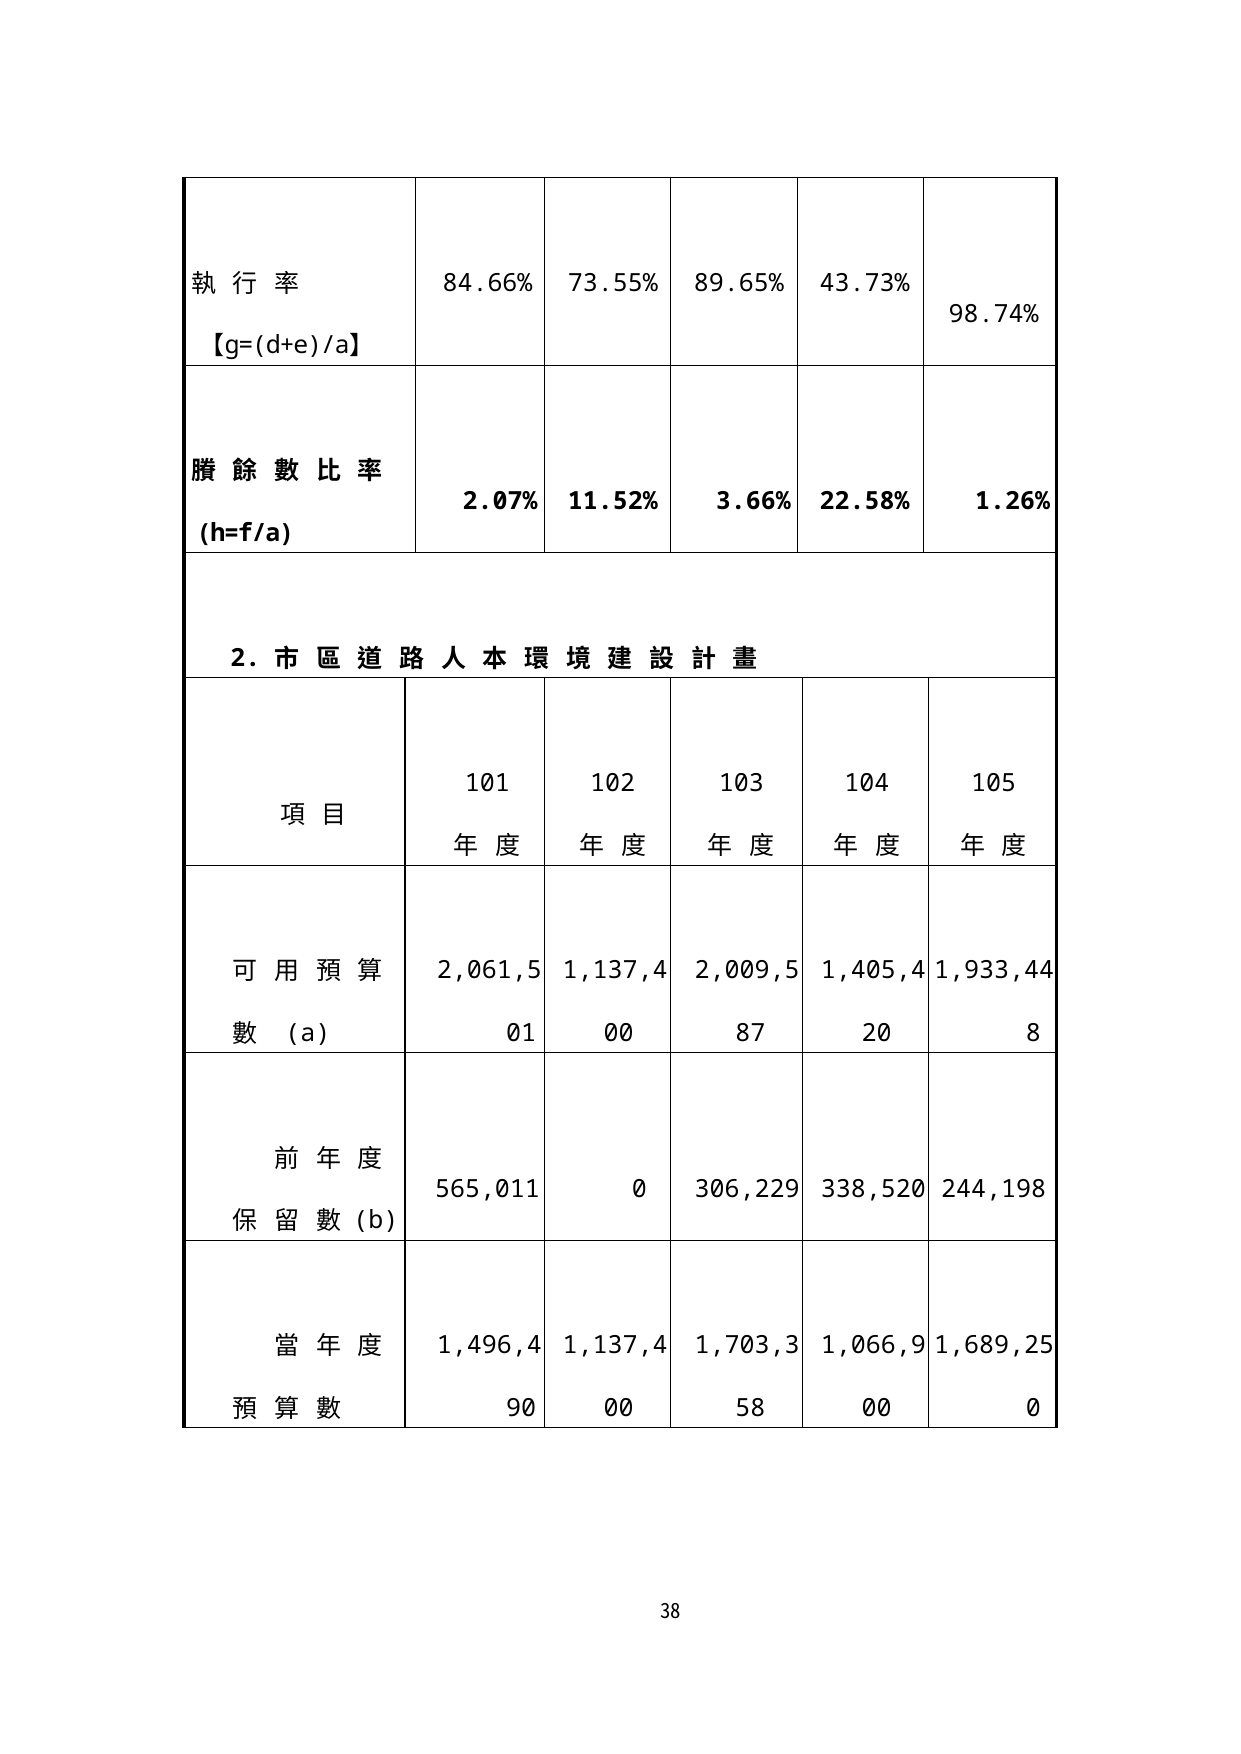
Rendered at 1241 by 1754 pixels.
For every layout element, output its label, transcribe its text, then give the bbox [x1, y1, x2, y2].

table_cell 338,520 [803, 1053, 928, 1240]
table_cell 執行率【g=(d+e)/a】 [186, 178, 415, 365]
table_cell 11.52% [545, 366, 670, 552]
table_cell 項目 [186, 678, 404, 865]
table_cell 1,703,358 [671, 1241, 802, 1427]
table_cell 前年度保留數(b) [186, 1053, 404, 1240]
table_cell 89.65% [671, 178, 797, 365]
table_cell 賸餘數比率(h=f/a) [186, 366, 415, 552]
table_cell 1,066,900 [803, 1241, 928, 1427]
table_cell 565,011 [406, 1053, 544, 1240]
table_cell 2,009,587 [671, 866, 802, 1052]
table_cell 2,061,501 [406, 866, 544, 1052]
table_cell 84.66% [416, 178, 544, 365]
table_cell 當年度預算數 [186, 1241, 404, 1427]
table_cell 306,229 [671, 1053, 802, 1240]
table_cell 1,137,400 [545, 866, 670, 1052]
table_cell 可用預算數(a) [186, 866, 404, 1052]
table_cell 104年度 [803, 678, 928, 865]
table_cell 244,198 [929, 1053, 1055, 1240]
table_cell 1,496,490 [406, 1241, 544, 1427]
table_cell 1,405,420 [803, 866, 928, 1052]
table_cell 43.73% [798, 178, 923, 365]
table_cell 1,933,448 [929, 866, 1055, 1052]
table_cell 103年度 [671, 678, 802, 865]
table_cell 1,689,250 [929, 1241, 1055, 1427]
table_cell 102年度 [545, 678, 670, 865]
table_cell 2.市區道路人本環境建設計畫 [186, 553, 1055, 677]
table_cell 1.26% [924, 366, 1055, 552]
table_cell 101年度 [406, 678, 544, 865]
table_cell 3.66% [671, 366, 797, 552]
table_cell 2.07% [416, 366, 544, 552]
table_cell 1,137,400 [545, 1241, 670, 1427]
table_cell 105年度 [929, 678, 1055, 865]
table_cell 22.58% [798, 366, 923, 552]
table_cell 0 [545, 1053, 670, 1240]
table_cell 98.74% [924, 178, 1055, 365]
table_cell 73.55% [545, 178, 670, 365]
